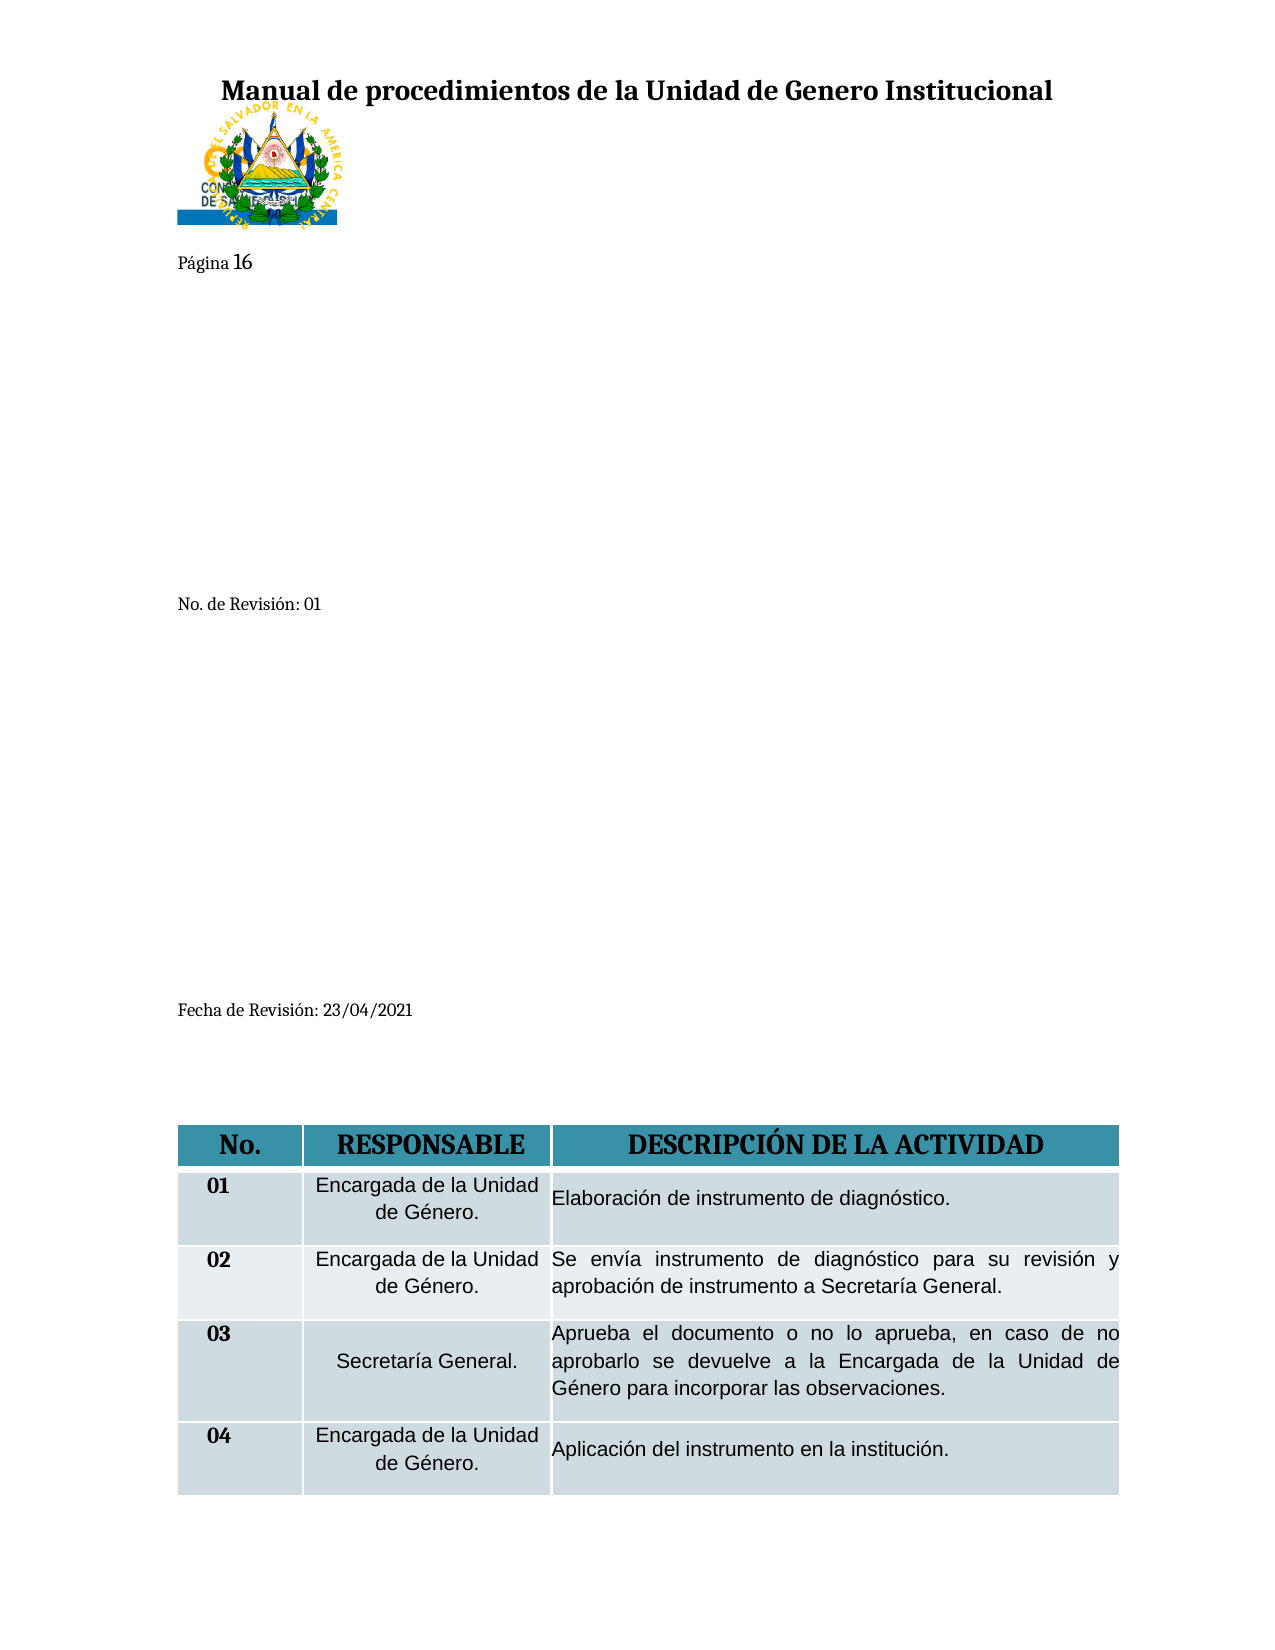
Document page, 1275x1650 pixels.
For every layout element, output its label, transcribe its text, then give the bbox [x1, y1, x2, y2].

table_cell Aprueba el documento o no lo aprueba, en caso de no aprobarlo se devuelve a la Encargada de la Unidad de Género para incorporar las observaciones. [553, 1321, 1119, 1421]
table_cell 01 [178, 1173, 302, 1245]
table_cell Encargada de la Unidad de Género. [304, 1247, 550, 1319]
table_header RESPONSABLE [304, 1125, 550, 1166]
table_header No. [178, 1125, 302, 1166]
picture [177, 100, 343, 230]
table_cell 04 [178, 1423, 302, 1495]
table_cell Secretaría General. [304, 1321, 550, 1421]
table_cell 02 [178, 1247, 302, 1319]
table_header DESCRIPCIÓN DE LA ACTIVIDAD [553, 1125, 1119, 1166]
table_cell Aplicación del instrumento en la institución. [553, 1423, 1119, 1495]
table_cell Encargada de la Unidad de Género. [304, 1423, 550, 1495]
table_cell Se envía instrumento de diagnóstico para su revisión y aprobación de instrumento a Secretaría General. [553, 1247, 1119, 1319]
table_cell Elaboración de instrumento de diagnóstico. [553, 1173, 1119, 1245]
table_cell 03 [178, 1321, 302, 1421]
table_cell Encargada de la Unidad de Género. [304, 1173, 550, 1245]
